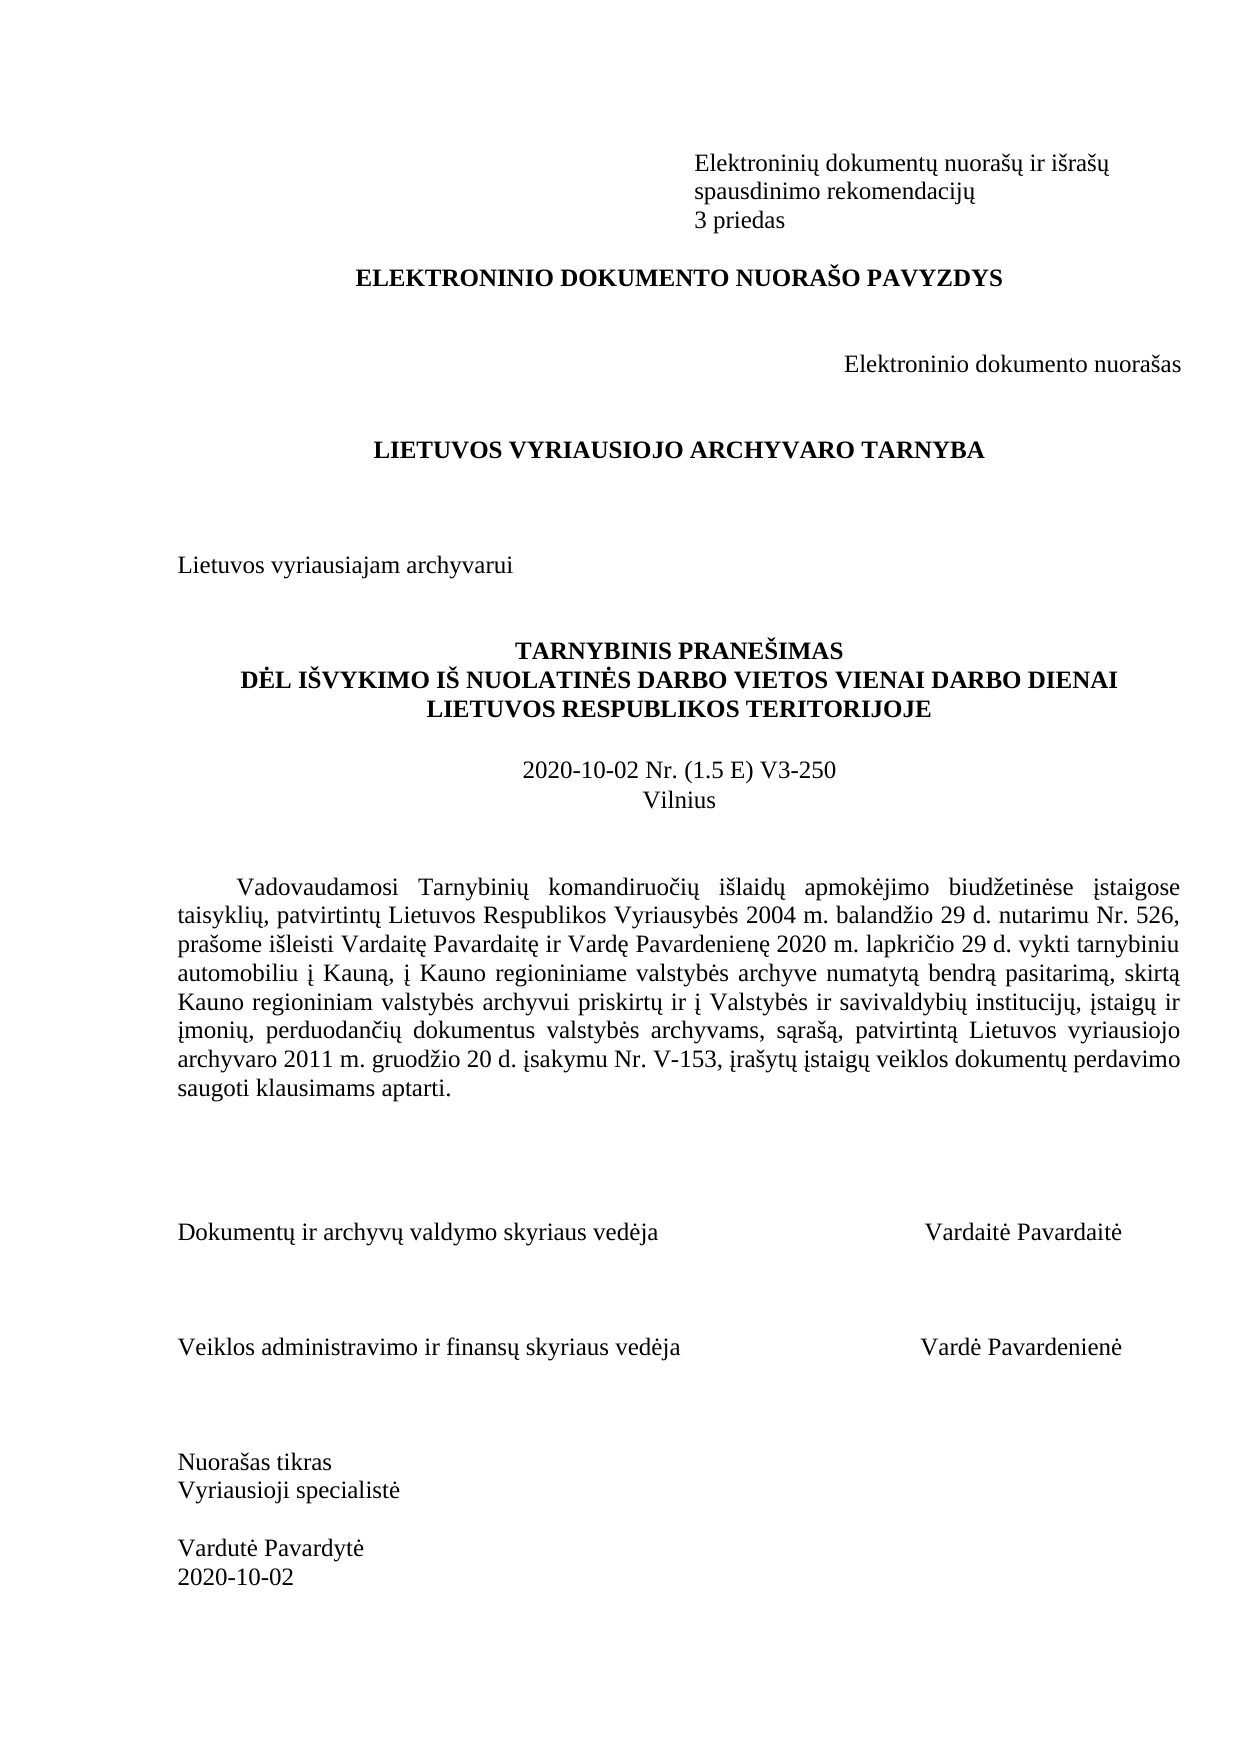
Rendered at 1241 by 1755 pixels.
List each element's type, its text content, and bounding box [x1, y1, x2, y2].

text Nuorašas tikras [177, 1447, 1181, 1475]
text DĖL IŠVYKIMO IŠ NUOLATINĖS DARBO VIETOS VIENAI DARBO DIENAI LIETUVOS RESPUBLIKOS TERITORIJOJE [177, 665, 1181, 723]
text Veiklos administravimo ir finansų skyriaus vedėja Vardė Pavardenienė [177, 1332, 1181, 1360]
text Lietuvos vyriausiajam archyvarui [177, 550, 1181, 579]
text Vyriausioji specialistė [177, 1475, 1181, 1504]
text Dokumentų ir archyvų valdymo skyriaus vedėja Vardaitė Pavardaitė [177, 1217, 1181, 1245]
text Vardutė Pavardytė [177, 1533, 1181, 1562]
text 3 priedas [694, 205, 1181, 234]
text 2020-10-02 [177, 1562, 1181, 1590]
text 2020-10-02 Nr. (1.5 E) V3-250 [177, 751, 1181, 785]
text Vilnius [177, 785, 1181, 814]
text Elektroninio dokumento nuorašas [177, 349, 1181, 378]
text LIETUVOS VYRIAUSIOJO ARCHYVARO TARNYBA [177, 435, 1181, 464]
text ELEKTRONINIO DOKUMENTO NUORAŠO PAVYZDYS [177, 263, 1181, 291]
text spausdinimo rekomendacijų [694, 176, 1181, 205]
text TARNYBINIS PRANEŠIMAS [177, 636, 1181, 665]
text Vadovaudamosi Tarnybinių komandiruočių išlaidų apmokėjimo biudžetinėse įstaigose taisyklių, patvirtintų Lietuvos Respublikos Vyriausybės 2004 m. balandžio 29 d. nutarimu Nr. 526, prašome išleisti Vardaitę Pavardaitę ir Vardę Pavardenienę 2020 m. lapkričio 29 d. vykti tarnybiniu automobiliu į Kauną, į Kauno regioniniame valstybės archyve numatytą bendrą pasitarimą, skirtą Kauno regioniniam valstybės archyvui priskirtų ir į Valstybės ir savivaldybių institucijų, įstaigų ir įmonių, perduodančių dokumentus valstybės archyvams, sąrašą, patvirtintą Lietuvos vyriausiojo archyvaro 2011 m. gruodžio 20 d. įsakymu Nr. V-153, įrašytų įstaigų veiklos dokumentų perdavimo saugoti klausimams aptarti. [177, 872, 1181, 1102]
text Elektroninių dokumentų nuorašų ir išrašų [694, 148, 1181, 176]
